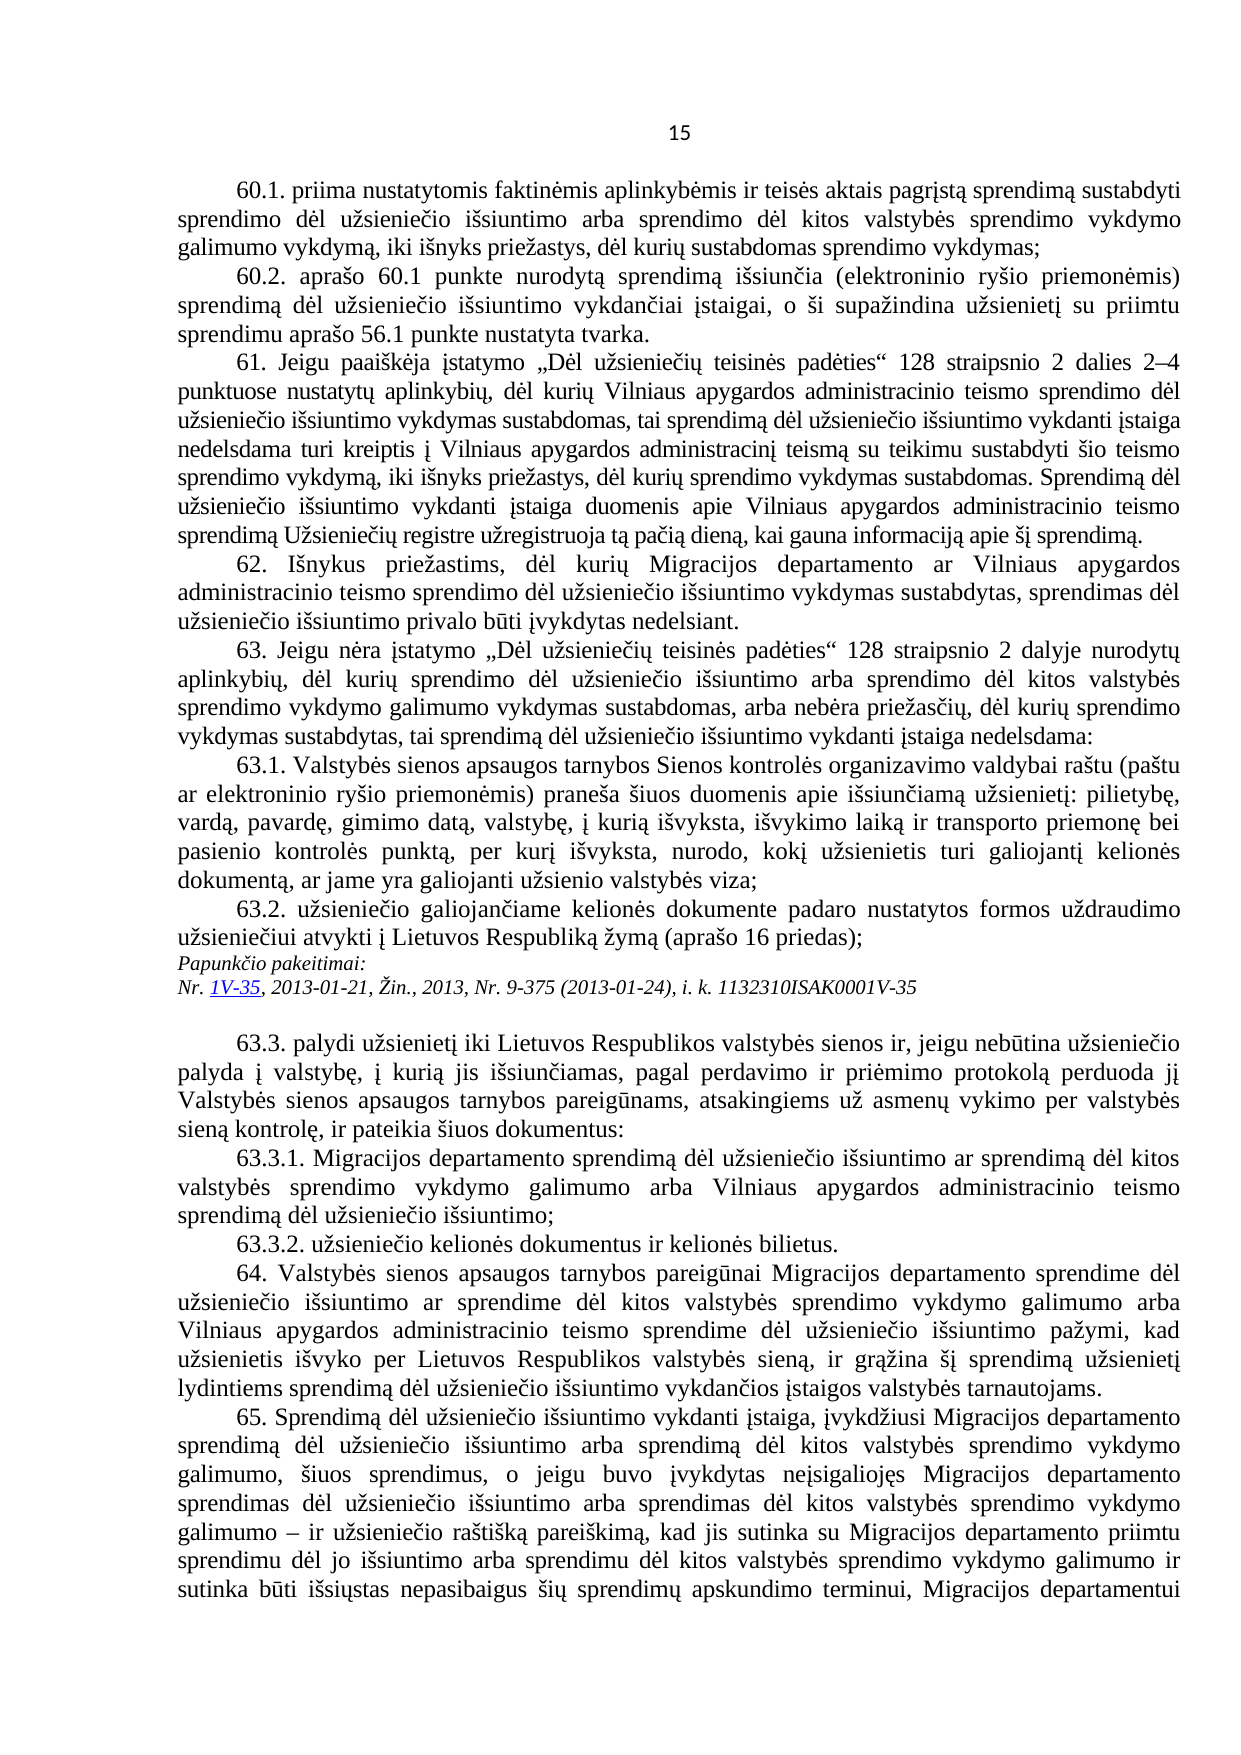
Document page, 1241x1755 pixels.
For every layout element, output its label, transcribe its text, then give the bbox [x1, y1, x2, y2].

text Nr. 1V-35, 2013-01-21, Žin., 2013, Nr. 9-375 (2013-01-24), i. k. 1132310ISAK0001V-35 [177, 975, 1181, 999]
text 63.2. užsieniečio galiojančiame kelionės dokumente padaro nustatytos formos uždraudimo užsieniečiui atvykti į Lietuvos Respubliką žymą (aprašo 16 priedas); [177, 894, 1181, 951]
text 60.1. priima nustatytomis faktinėmis aplinkybėmis ir teisės aktais pagrįstą sprendimą sustabdyti sprendimo dėl užsieniečio išsiuntimo arba sprendimo dėl kitos valstybės sprendimo vykdymo galimumo vykdymą, iki išnyks priežastys, dėl kurių sustabdomas sprendimo vykdymas; [177, 175, 1181, 261]
text 63.3.1. Migracijos departamento sprendimą dėl užsieniečio išsiuntimo ar sprendimą dėl kitos valstybės sprendimo vykdymo galimumo arba Vilniaus apygardos administracinio teismo sprendimą dėl užsieniečio išsiuntimo; [177, 1143, 1181, 1229]
text 61. Jeigu paaiškėja įstatymo „Dėl užsieniečių teisinės padėties“ 128 straipsnio 2 dalies 2–4 punktuose nustatytų aplinkybių, dėl kurių Vilniaus apygardos administracinio teismo sprendimo dėl užsieniečio išsiuntimo vykdymas sustabdomas, tai sprendimą dėl užsieniečio išsiuntimo vykdanti įstaiga nedelsdama turi kreiptis į Vilniaus apygardos administracinį teismą su teikimu sustabdyti šio teismo sprendimo vykdymą, iki išnyks priežastys, dėl kurių sprendimo vykdymas sustabdomas. Sprendimą dėl užsieniečio išsiuntimo vykdanti įstaiga duomenis apie Vilniaus apygardos administracinio teismo sprendimą Užsieniečių registre užregistruoja tą pačią dieną, kai gauna informaciją apie šį sprendimą. [177, 347, 1181, 549]
text 63. Jeigu nėra įstatymo „Dėl užsieniečių teisinės padėties“ 128 straipsnio 2 dalyje nurodytų aplinkybių, dėl kurių sprendimo dėl užsieniečio išsiuntimo arba sprendimo dėl kitos valstybės sprendimo vykdymo galimumo vykdymas sustabdomas, arba nebėra priežasčių, dėl kurių sprendimo vykdymas sustabdytas, tai sprendimą dėl užsieniečio išsiuntimo vykdanti įstaiga nedelsdama: [177, 635, 1181, 750]
text 65. Sprendimą dėl užsieniečio išsiuntimo vykdanti įstaiga, įvykdžiusi Migracijos departamento sprendimą dėl užsieniečio išsiuntimo arba sprendimą dėl kitos valstybės sprendimo vykdymo galimumo, šiuos sprendimus, o jeigu buvo įvykdytas neįsigaliojęs Migracijos departamento sprendimas dėl užsieniečio išsiuntimo arba sprendimas dėl kitos valstybės sprendimo vykdymo galimumo – ir užsieniečio raštišką pareiškimą, kad jis sutinka su Migracijos departamento priimtu sprendimu dėl jo išsiuntimo arba sprendimu dėl kitos valstybės sprendimo vykdymo galimumo ir sutinka būti išsiųstas nepasibaigus šių sprendimų apskundimo terminui, Migracijos departamentui [177, 1402, 1181, 1603]
text 60.2. aprašo 60.1 punkte nurodytą sprendimą išsiunčia (elektroninio ryšio priemonėmis) sprendimą dėl užsieniečio išsiuntimo vykdančiai įstaigai, o ši supažindina užsienietį su priimtu sprendimu aprašo 56.1 punkte nustatyta tvarka. [177, 261, 1181, 347]
text Papunkčio pakeitimai: [177, 951, 1181, 975]
text 63.3.2. užsieniečio kelionės dokumentus ir kelionės bilietus. [177, 1229, 1181, 1258]
text 63.1. Valstybės sienos apsaugos tarnybos Sienos kontrolės organizavimo valdybai raštu (paštu ar elektroninio ryšio priemonėmis) praneša šiuos duomenis apie išsiunčiamą užsienietį: pilietybę, vardą, pavardę, gimimo datą, valstybę, į kurią išvyksta, išvykimo laiką ir transporto priemonę bei pasienio kontrolės punktą, per kurį išvyksta, nurodo, kokį užsienietis turi galiojantį kelionės dokumentą, ar jame yra galiojanti užsienio valstybės viza; [177, 750, 1181, 894]
text 62. Išnykus priežastims, dėl kurių Migracijos departamento ar Vilniaus apygardos administracinio teismo sprendimo dėl užsieniečio išsiuntimo vykdymas sustabdytas, sprendimas dėl užsieniečio išsiuntimo privalo būti įvykdytas nedelsiant. [177, 549, 1181, 635]
text 63.3. palydi užsienietį iki Lietuvos Respublikos valstybės sienos ir, jeigu nebūtina užsieniečio palyda į valstybę, į kurią jis išsiunčiamas, pagal perdavimo ir priėmimo protokolą perduoda jį Valstybės sienos apsaugos tarnybos pareigūnams, atsakingiems už asmenų vykimo per valstybės sieną kontrolę, ir pateikia šiuos dokumentus: [177, 1028, 1181, 1143]
text 64. Valstybės sienos apsaugos tarnybos pareigūnai Migracijos departamento sprendime dėl užsieniečio išsiuntimo ar sprendime dėl kitos valstybės sprendimo vykdymo galimumo arba Vilniaus apygardos administracinio teismo sprendime dėl užsieniečio išsiuntimo pažymi, kad užsienietis išvyko per Lietuvos Respublikos valstybės sieną, ir grąžina šį sprendimą užsienietį lydintiems sprendimą dėl užsieniečio išsiuntimo vykdančios įstaigos valstybės tarnautojams. [177, 1258, 1181, 1402]
